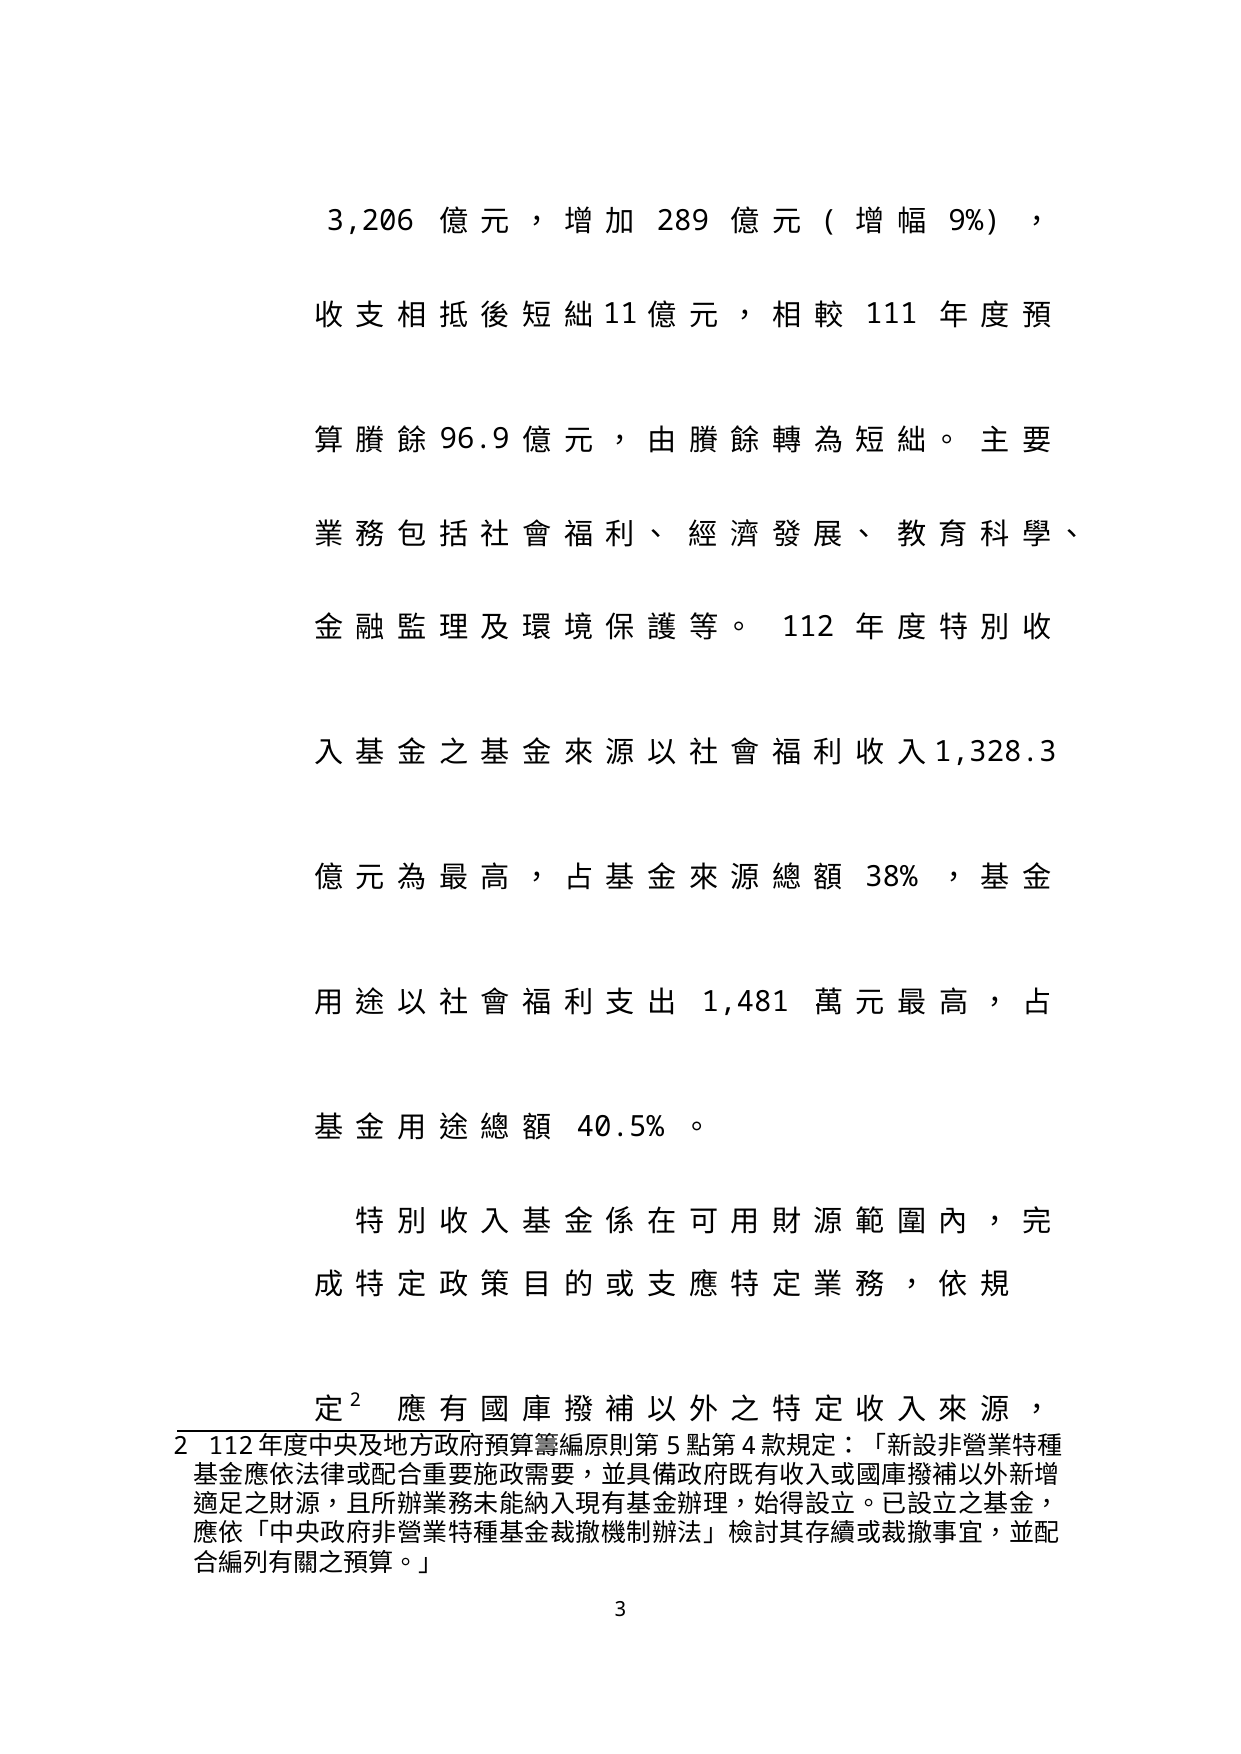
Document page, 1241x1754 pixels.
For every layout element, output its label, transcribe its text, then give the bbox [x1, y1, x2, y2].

text 112年度中央及地方政府預算籌編原則第5點第4款規定：「新設非營業特種基金應依法律或配合重要施政需要，並具備政府既有收入或國庫撥補以外新增適足之財源，且所辦業務未能納入現有基金辦理，始得設立。已設立之基金，應依「中央政府非營業特種基金裁撤機制辦法」檢討其存續或裁撤事宜，並配合編列有關之預算。」 [173, 1431, 1063, 1577]
text 特別收入基金係在可用財源範圍內，完成特定政策目的或支應特定業務，依規定應有國庫撥補以外之特定收入來源，且足供支應其特殊用途，以維持基金運作。亦即特別收入基金係以「專款專用」之作法，運作於推動特定政務目的所設置，其為收支獨立之財務與會計報導個體，自應本自給自足原則，力求有賸餘無短絀。 [271, 1177, 1058, 1427]
text 特別收入基金112年度預算案基金用途3,506億元，較111年度預算數3,109億元，增加397億元(增幅12.7%)；基金來源3,495億元，較111年度預算數3,206億元，增加289億元(增幅9%)，收支相抵後短絀11億元，相較111年度預算賸餘96.9億元，由賸餘轉為短絀。主要業務包括社會福利、經濟發展、教育科學、金融監理及環境保護等。112年度特別收入基金之基金來源以社會福利收入1,328.3億元為最高，占基金來源總額38%，基金用途以社會福利支出1,481萬元最高，占基金用途總額40.5%。 [271, 177, 1058, 1177]
